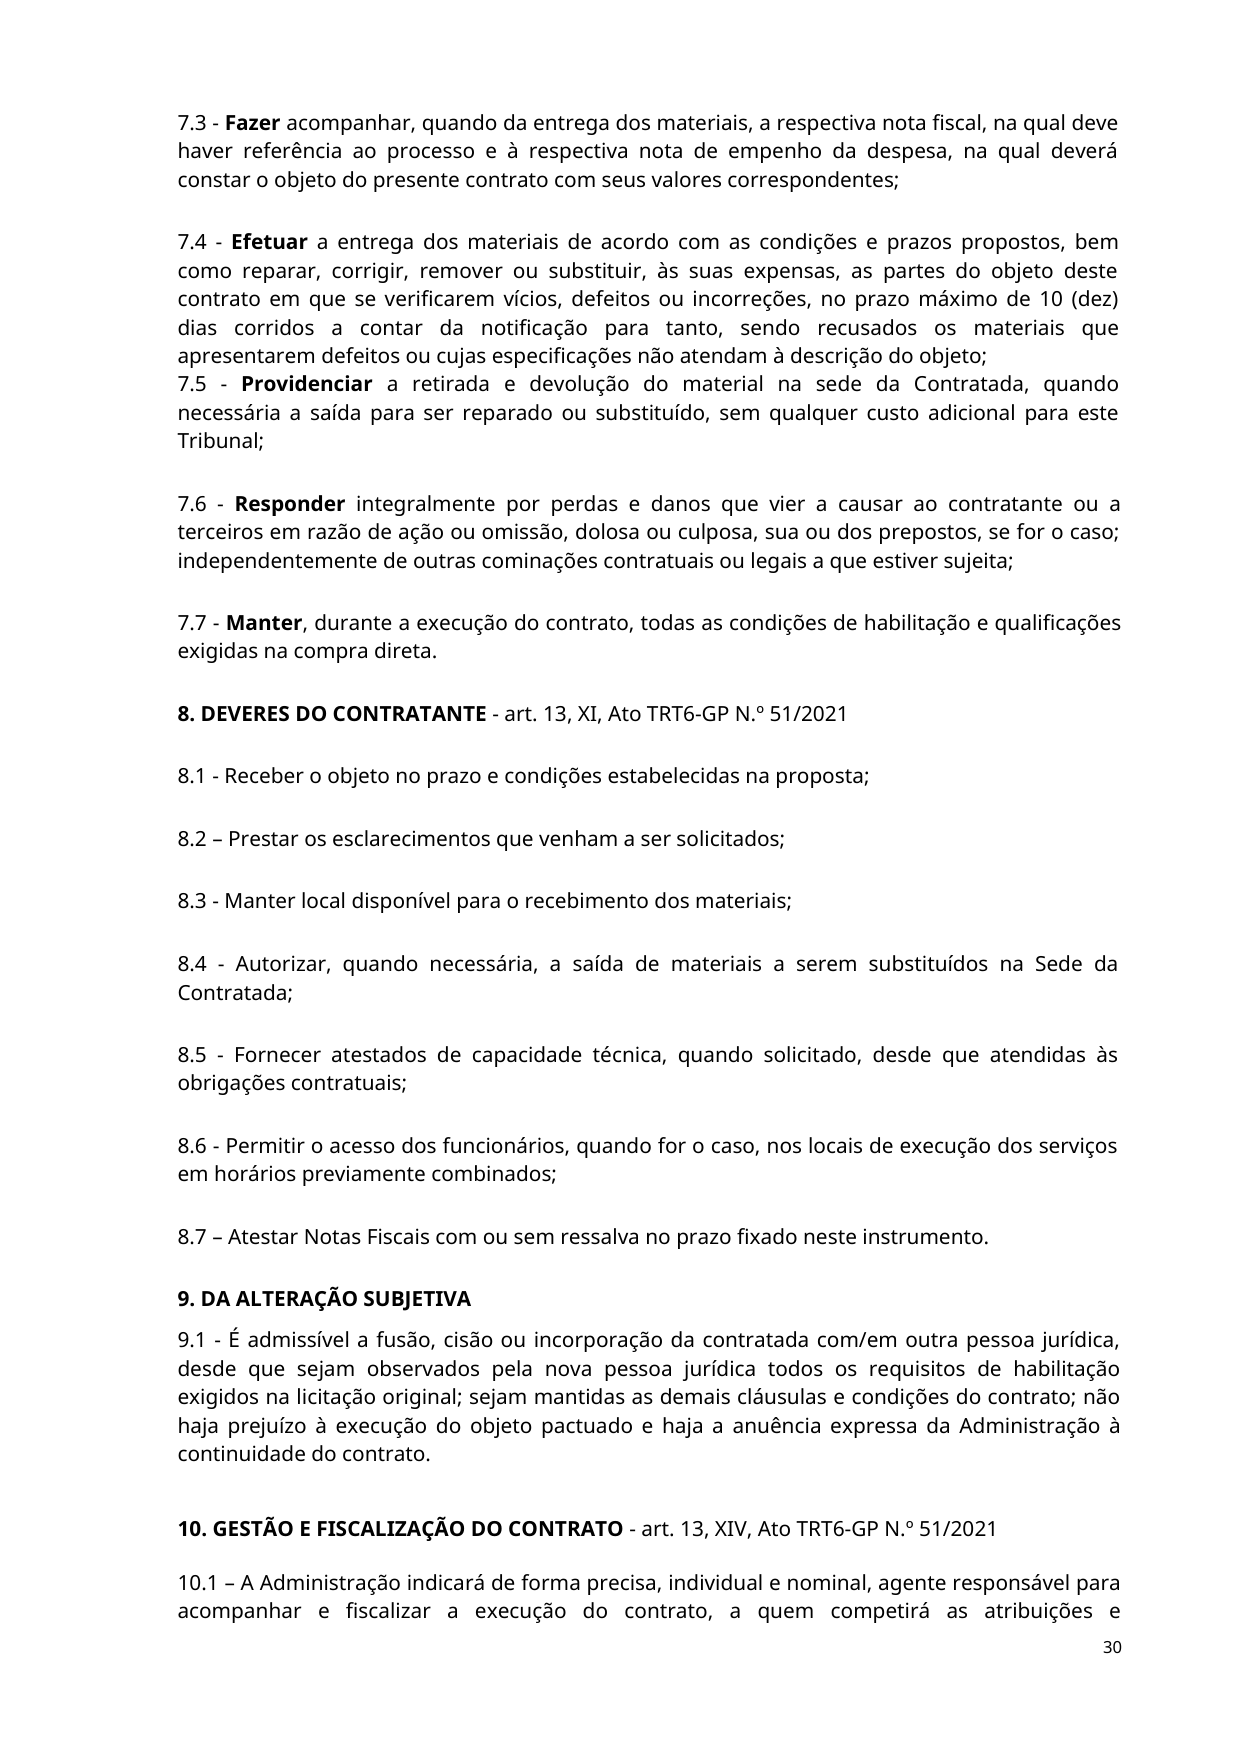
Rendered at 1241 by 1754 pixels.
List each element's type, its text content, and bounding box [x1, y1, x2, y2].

text 7.5 - Providenciar a retirada e devolução do material na sede da Contratada, quando necessária a saída para ser reparado ou substituído, sem qualquer custo adicional para este Tribunal; [177, 369, 1120, 455]
text 8. DEVERES DO CONTRATANTE - art. 13, XI, Ato TRT6-GP N.º 51/2021 [177, 699, 1122, 728]
text 10.1 – A Administração indicará de forma precisa, individual e nominal, agente responsável para acompanhar e fiscalizar a execução do contrato, a quem competirá as atribuições e [177, 1568, 1122, 1624]
text 7.6 - Responder integralmente por perdas e danos que vier a causar ao contratante ou a terceiros em razão de ação ou omissão, dolosa ou culposa, sua ou dos prepostos, se for o caso; independentemente de outras cominações contratuais ou legais a que estiver sujeita; [177, 489, 1122, 574]
text 8.6 - Permitir o acesso dos funcionários, quando for o caso, nos locais de execução dos serviços em horários previamente combinados; [177, 1131, 1120, 1188]
text 8.1 - Receber o objeto no prazo e condições estabelecidas na proposta; [177, 762, 1122, 790]
text 8.2 – Prestar os esclarecimentos que venham a ser solicitados; [177, 824, 1120, 853]
text 9. DA ALTERAÇÃO SUBJETIVA [177, 1284, 1122, 1313]
text 7.4 - Efetuar a entrega dos materiais de acordo com as condições e prazos propostos, bem como reparar, corrigir, remover ou substituir, às suas expensas, as partes do objeto deste contrato em que se verificarem vícios, defeitos ou incorreções, no prazo máximo de 10 (dez) dias corridos a contar da notificação para tanto, sendo recusados os materiais que apresentarem defeitos ou cujas especificações não atendam à descrição do objeto; [177, 227, 1120, 369]
text 7.7 - Manter, durante a execução do contrato, todas as condições de habilitação e qualificações exigidas na compra direta. [177, 608, 1122, 665]
text 7.3 - Fazer acompanhar, quando da entrega dos materiais, a respectiva nota fiscal, na qual deve haver referência ao processo e à respectiva nota de empenho da despesa, na qual deverá constar o objeto do presente contrato com seus valores correspondentes; [177, 108, 1120, 193]
text 8.7 – Atestar Notas Fiscais com ou sem ressalva no prazo fixado neste instrumento. [177, 1222, 1120, 1250]
text 8.5 - Fornecer atestados de capacidade técnica, quando solicitado, desde que atendidas às obrigações contratuais; [177, 1040, 1120, 1097]
text 9.1 - É admissível a fusão, cisão ou incorporação da contratada com/em outra pessoa jurídica, desde que sejam observados pela nova pessoa jurídica todos os requisitos de habilitação exigidos na licitação original; sejam mantidas as demais cláusulas e condições do contrato; não haja prejuízo à execução do objeto pactuado e haja a anuência expressa da Administração à continuidade do contrato. [177, 1325, 1122, 1468]
text 10. GESTÃO E FISCALIZAÇÃO DO CONTRATO - art. 13, XIV, Ato TRT6-GP N.º 51/2021 [177, 1514, 1122, 1543]
text 8.3 - Manter local disponível para o recebimento dos materiais; [177, 887, 1120, 915]
text 8.4 - Autorizar, quando necessária, a saída de materiais a serem substituídos na Sede da Contratada; [177, 949, 1120, 1006]
